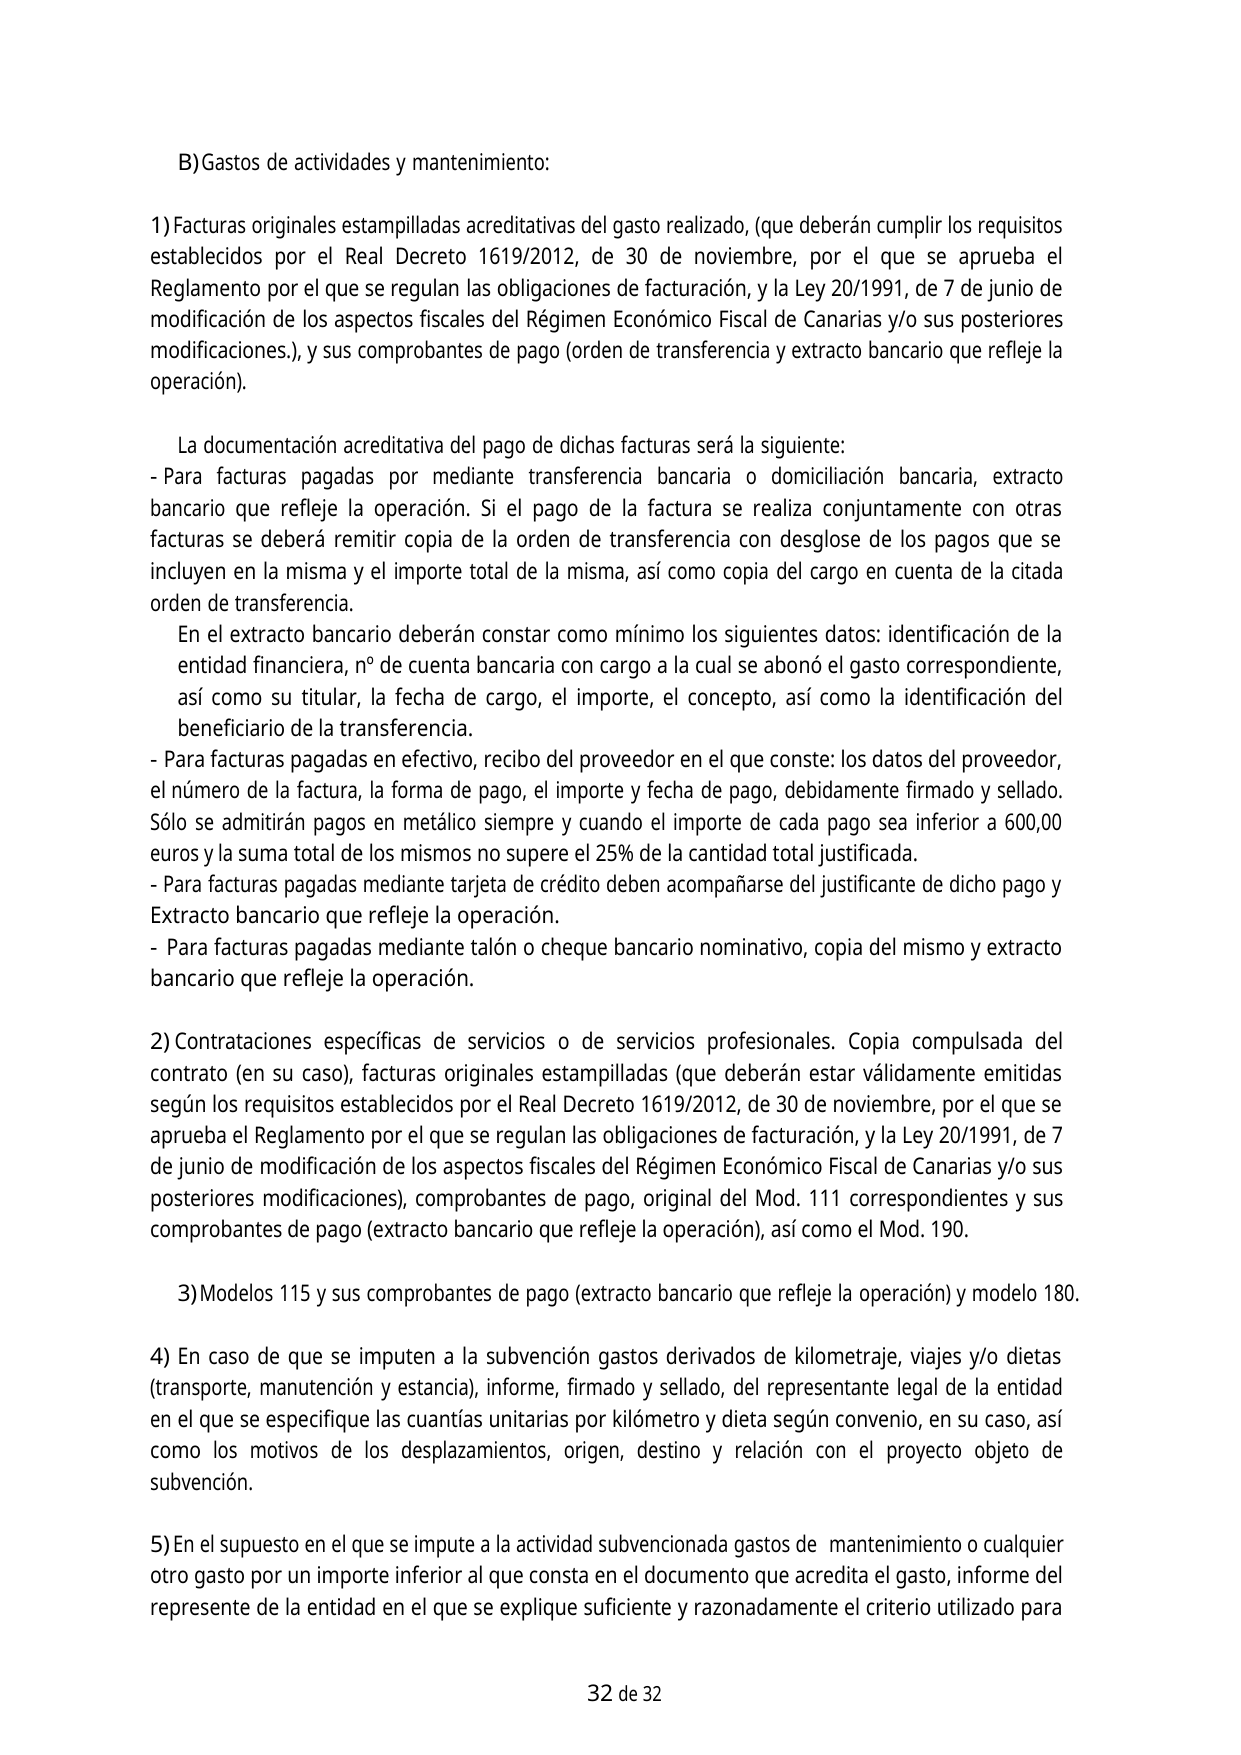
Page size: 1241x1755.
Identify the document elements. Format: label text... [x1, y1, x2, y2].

list Facturas originales estampilladas acreditativas del gasto realizado, (que deberán cumplir los requisitos establecidos por el Real Decreto 1619/2012, de 30 de noviembre, por el que se aprueba el Reglamento por el que se regulan las obligaciones de facturación, y la Ley 20/1991, de 7 de junio de modificación de los aspectos fiscales del Régimen Económico Fiscal de Canarias y/o sus posteriores modificaciones.), y sus comprobantes de pago (orden de transferencia y extracto bancario que refleje la operación). [150, 209, 1064, 397]
list Modelos 115 y sus comprobantes de pago (extracto bancario que refleje la operación) y modelo 180. [177, 1276, 1105, 1308]
list Para facturas pagadas mediante talón o cheque bancario nominativo, copia del mismo y extracto bancario que refleje la operación. [150, 931, 1063, 993]
text La documentación acreditativa del pago de dichas facturas será la siguiente: [177, 429, 1105, 460]
list Gastos de actividades y mantenimiento: [177, 146, 1105, 177]
list Contrataciones específicas de servicios o de servicios profesionales. Copia compulsada del contrato (en su caso), facturas originales estampilladas (que deberán estar válidamente emitidas según los requisitos establecidos por el Real Decreto 1619/2012, de 30 de noviembre, por el que se aprueba el Reglamento por el que se regulan las obligaciones de facturación, y la Ley 20/1991, de 7 de junio de modificación de los aspectos fiscales del Régimen Económico Fiscal de Canarias y/o sus posteriores modificaciones), comprobantes de pago, original del Mod. 111 correspondientes y sus comprobantes de pago (extracto bancario que refleje la operación), así como el Mod. 190. [150, 1025, 1064, 1244]
list Para facturas pagadas por mediante transferencia bancaria o domiciliación bancaria, extracto bancario que refleje la operación. Si el pago de la factura se realiza conjuntamente con otras facturas se deberá remitir copia de la orden de transferencia con desglose de los pagos que se incluyen en la misma y el importe total de la misma, así como copia del cargo en cuenta de la citada orden de transferencia. [150, 460, 1063, 618]
list En caso de que se imputen a la subvención gastos derivados de kilometraje, viajes y/o dietas (transporte, manutención y estancia), informe, firmado y sellado, del representante legal de la entidad en el que se especifique las cuantías unitarias por kilómetro y dieta según convenio, en su caso, así como los motivos de los desplazamientos, origen, destino y relación con el proyecto objeto de subvención. [150, 1339, 1063, 1497]
text En el extracto bancario deberán constar como mínimo los siguientes datos: identificación de la entidad financiera, nº de cuenta bancaria con cargo a la cual se abonó el gasto correspondiente, así como su titular, la fecha de cargo, el importe, el concepto, así como la identificación del beneficiario de la transferencia. [177, 618, 1064, 743]
list Para facturas pagadas mediante tarjeta de crédito deben acompañarse del justificante de dicho pago y Extracto bancario que refleje la operación. [150, 868, 1063, 931]
list Para facturas pagadas en efectivo, recibo del proveedor en el que conste: los datos del proveedor, el número de la factura, la forma de pago, el importe y fecha de pago, debidamente firmado y sellado. Sólo se admitirán pagos en metálico siempre y cuando el importe de cada pago sea inferior a 600,00 euros y la suma total de los mismos no supere el 25% de la cantidad total justificada. [150, 743, 1063, 868]
list En el supuesto en el que se impute a la actividad subvencionada gastos de mantenimiento o cualquier otro gasto por un importe inferior al que consta en el documento que acredita el gasto, informe del represente de la entidad en el que se explique suficiente y razonadamente el criterio utilizado para [150, 1528, 1064, 1622]
